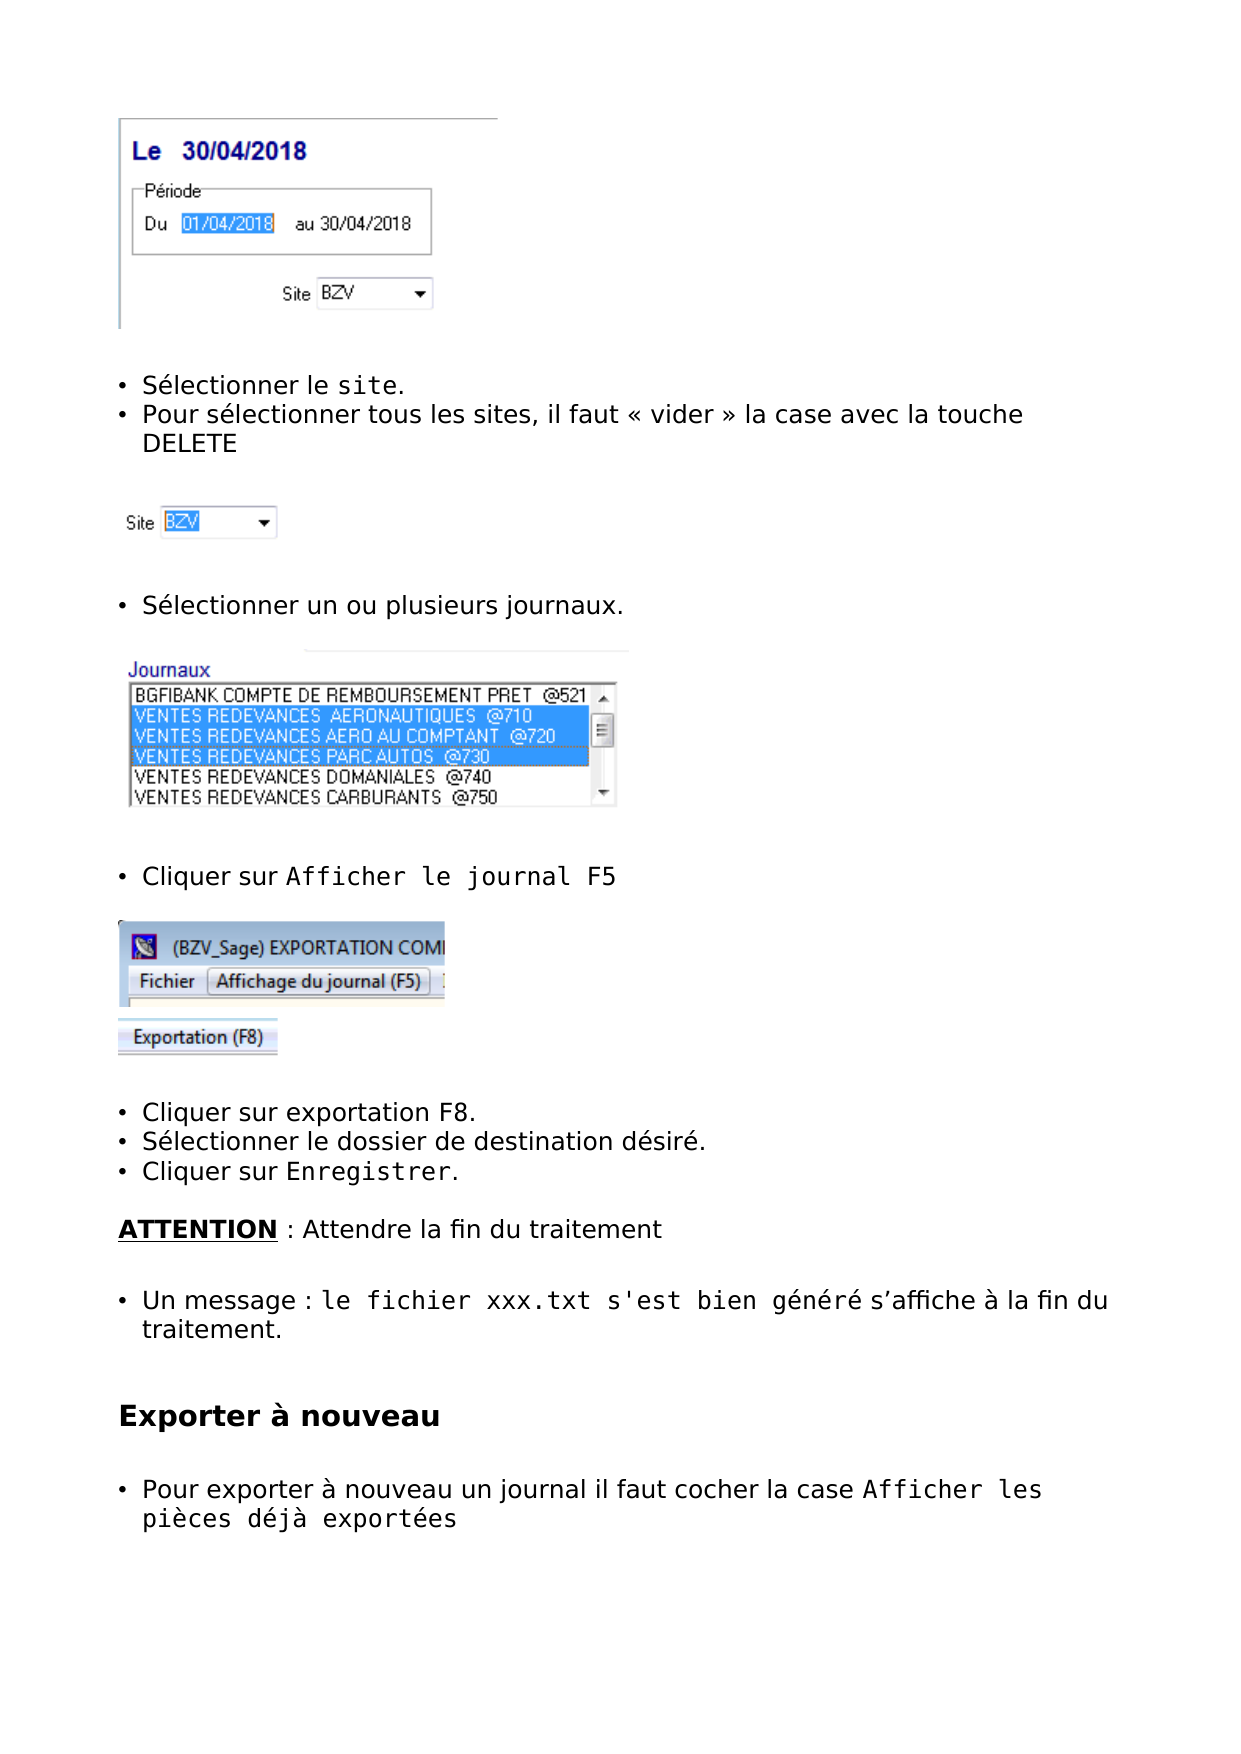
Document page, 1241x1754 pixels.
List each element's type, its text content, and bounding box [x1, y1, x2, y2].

list Cliquer sur exportation F8. [118, 1098, 1122, 1128]
list Sélectionner le site. [118, 371, 1122, 400]
picture [118, 1018, 278, 1057]
list Cliquer sur Enregistrer. [118, 1157, 1122, 1186]
list Pour exporter à nouveau un journal il faut cocher la case Afficher les pièces déjà exportées [118, 1475, 1122, 1534]
picture [118, 920, 445, 1007]
list Un message : le fichier xxx.txt s'est bien généré s’affiche à la fin du traitement. [118, 1287, 1122, 1345]
text ATTENTION : Attendre la fin du traitement [118, 1215, 1122, 1244]
list Cliquer sur Afficher le journal F5 [118, 862, 1122, 891]
list Sélectionner un ou plusieurs journaux. [118, 591, 1122, 620]
list Pour sélectionner tous les sites, il faut « vider » la case avec la touche DELETE [118, 400, 1122, 458]
subtitle Exporter à nouveau [118, 1399, 1122, 1433]
picture [118, 488, 292, 549]
picture [118, 649, 629, 820]
picture [118, 118, 498, 329]
list Sélectionner le dossier de destination désiré. [118, 1128, 1122, 1157]
